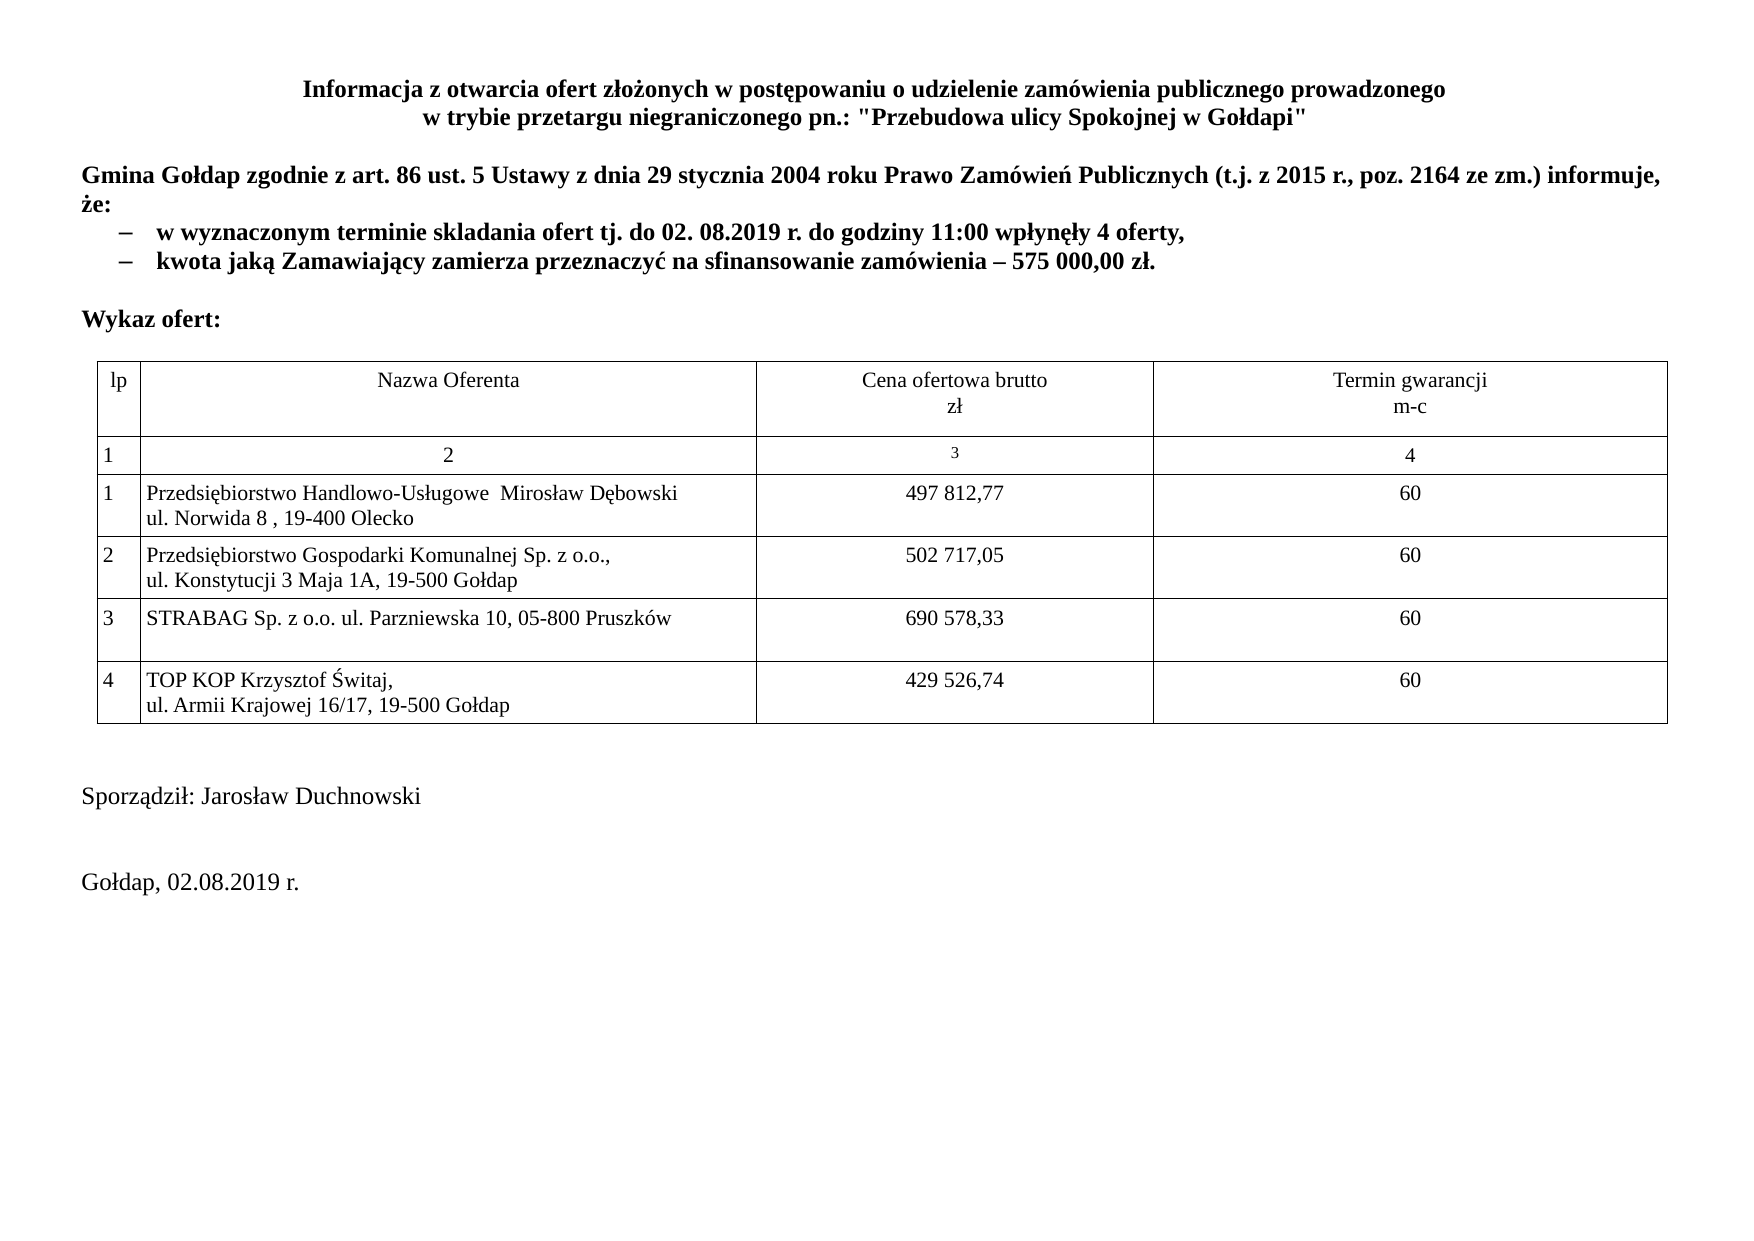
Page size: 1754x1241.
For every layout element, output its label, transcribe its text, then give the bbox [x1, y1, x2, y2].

table_cell Przedsiębiorstwo Gospodarki Komunalnej Sp. z o.o., ul. Konstytucji 3 Maja 1A, 19-500 Gołdap [141, 537, 756, 598]
table_header lp [98, 362, 140, 436]
table_cell TOP KOP Krzysztof Świtaj, ul. Armii Krajowej 16/17, 19-500 Gołdap [141, 662, 756, 723]
table_cell 4 [1154, 437, 1667, 473]
table_cell 60 [1154, 662, 1667, 723]
table_header Termin gwarancji m-c [1154, 362, 1667, 436]
table_cell 60 [1154, 537, 1667, 598]
table_cell 3 [757, 437, 1153, 473]
text Informacja z otwarcia ofert złożonych w postępowaniu o udzielenie zamówienia publicznego prowadzonego [81, 74, 1667, 102]
table_cell 497 812,77 [757, 475, 1153, 536]
table_cell 60 [1154, 475, 1667, 536]
text Sporządził: Jarosław Duchnowski [81, 781, 1667, 810]
table_cell 60 [1154, 599, 1667, 661]
table_header Nazwa Oferenta [141, 362, 756, 436]
text Gołdap, 02.08.2019 r. [81, 867, 1667, 896]
table_cell Przedsiębiorstwo Handlowo-Usługowe Mirosław Dębowski ul. Norwida 8 , 19-400 Olecko [141, 475, 756, 536]
table_cell 1 [98, 475, 140, 536]
table_cell 429 526,74 [757, 662, 1153, 723]
table_cell 4 [98, 662, 140, 723]
table_cell 2 [98, 537, 140, 598]
table_cell 2 [141, 437, 756, 473]
table_cell 3 [98, 599, 140, 661]
table_cell STRABAG Sp. z o.o. ul. Parzniewska 10, 05-800 Pruszków [141, 599, 756, 661]
table_header Cena ofertowa brutto zł [757, 362, 1153, 436]
list w wyznaczonym terminie skladania ofert tj. do 02. 08.2019 r. do godziny 11:00 wpłynęły 4 oferty, [119, 217, 1667, 246]
text Gmina Gołdap zgodnie z art. 86 ust. 5 Ustawy z dnia 29 stycznia 2004 roku Prawo Zamówień Publicznych (t.j. z 2015 r., poz. 2164 ze zm.) informuje, że: [81, 160, 1667, 217]
table_cell 1 [98, 437, 140, 473]
table_cell 690 578,33 [757, 599, 1153, 661]
text w trybie przetargu niegraniczonego pn.: "Przebudowa ulicy Spokojnej w Gołdapi" [81, 102, 1667, 131]
list kwota jaką Zamawiający zamierza przeznaczyć na sfinansowanie zamówienia – 575 000,00 zł. [119, 246, 1667, 275]
table_cell 502 717,05 [757, 537, 1153, 598]
text Wykaz ofert: [81, 304, 1667, 332]
